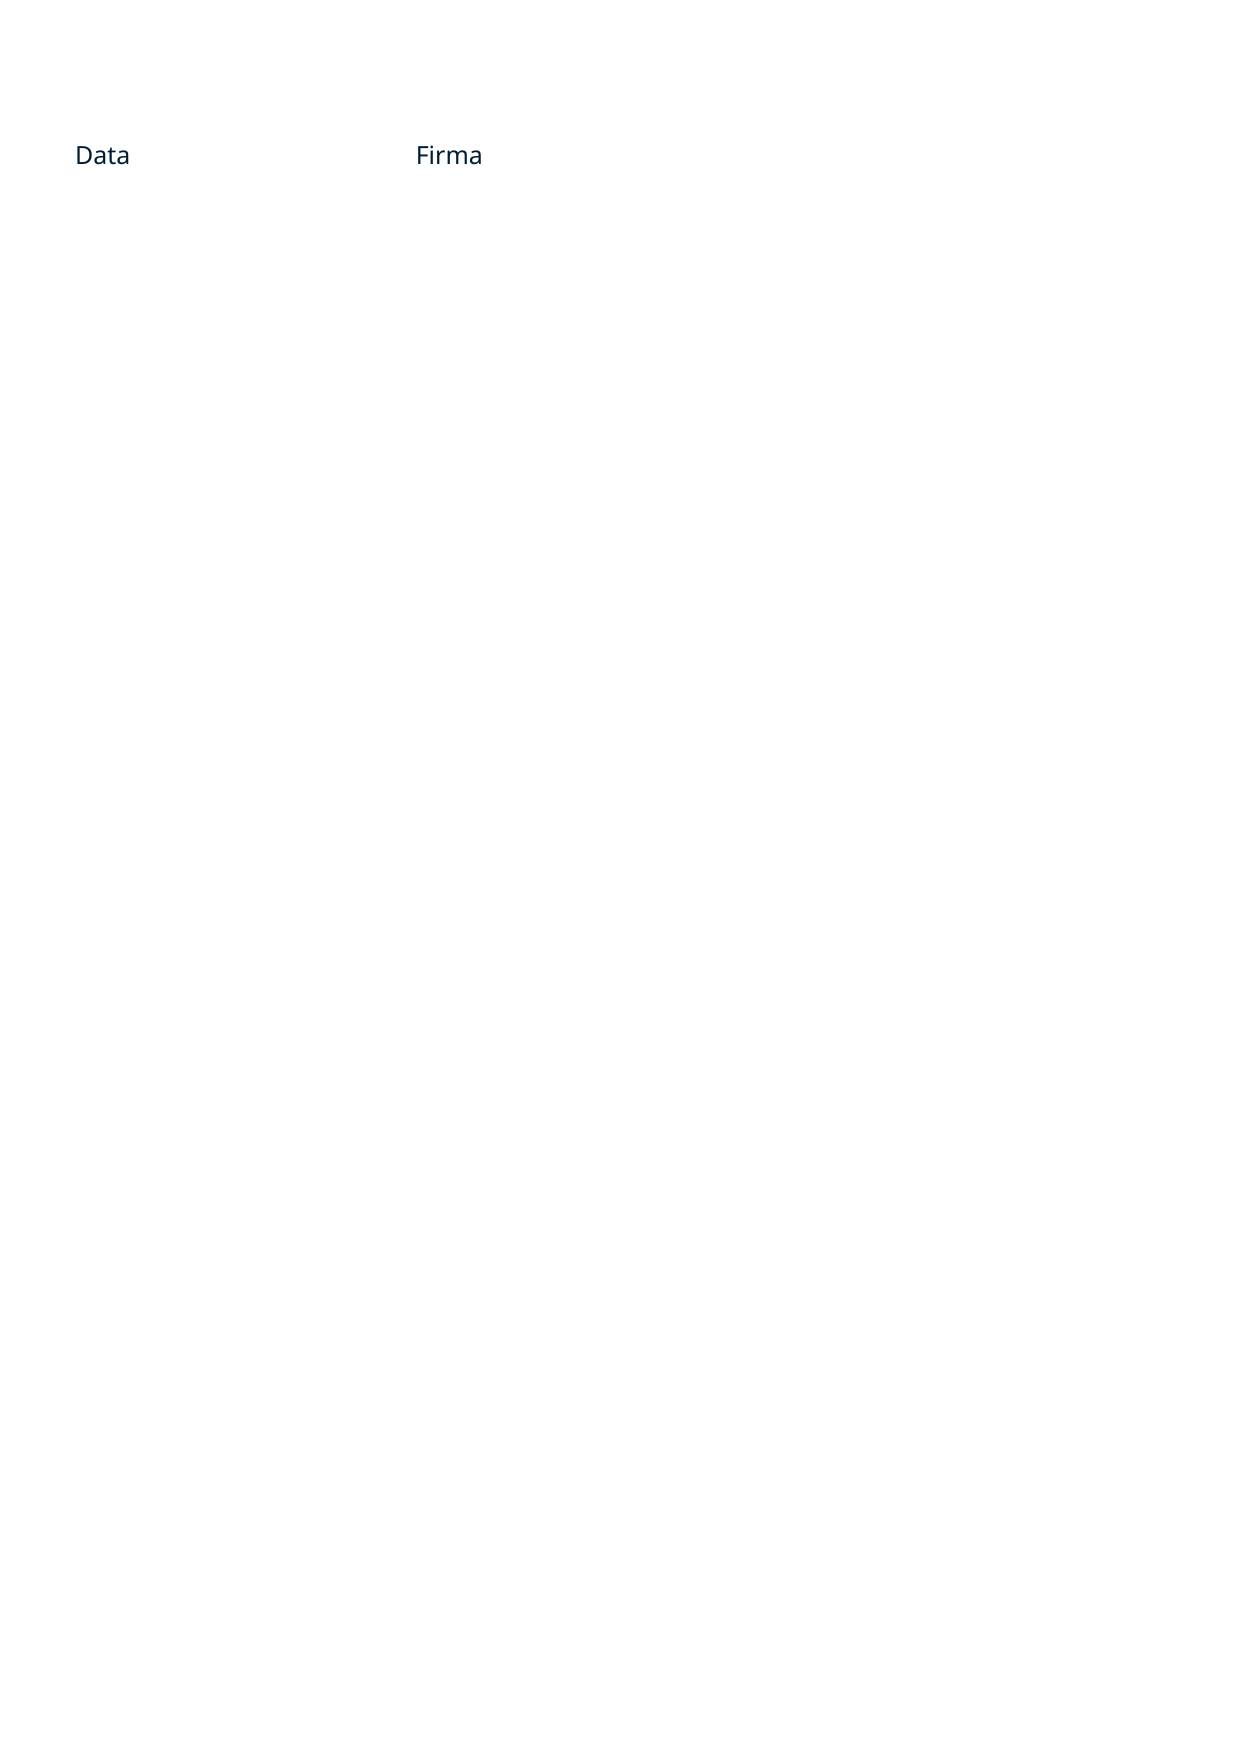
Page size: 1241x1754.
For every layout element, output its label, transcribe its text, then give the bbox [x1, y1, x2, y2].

text Data Firma [75, 131, 1165, 172]
